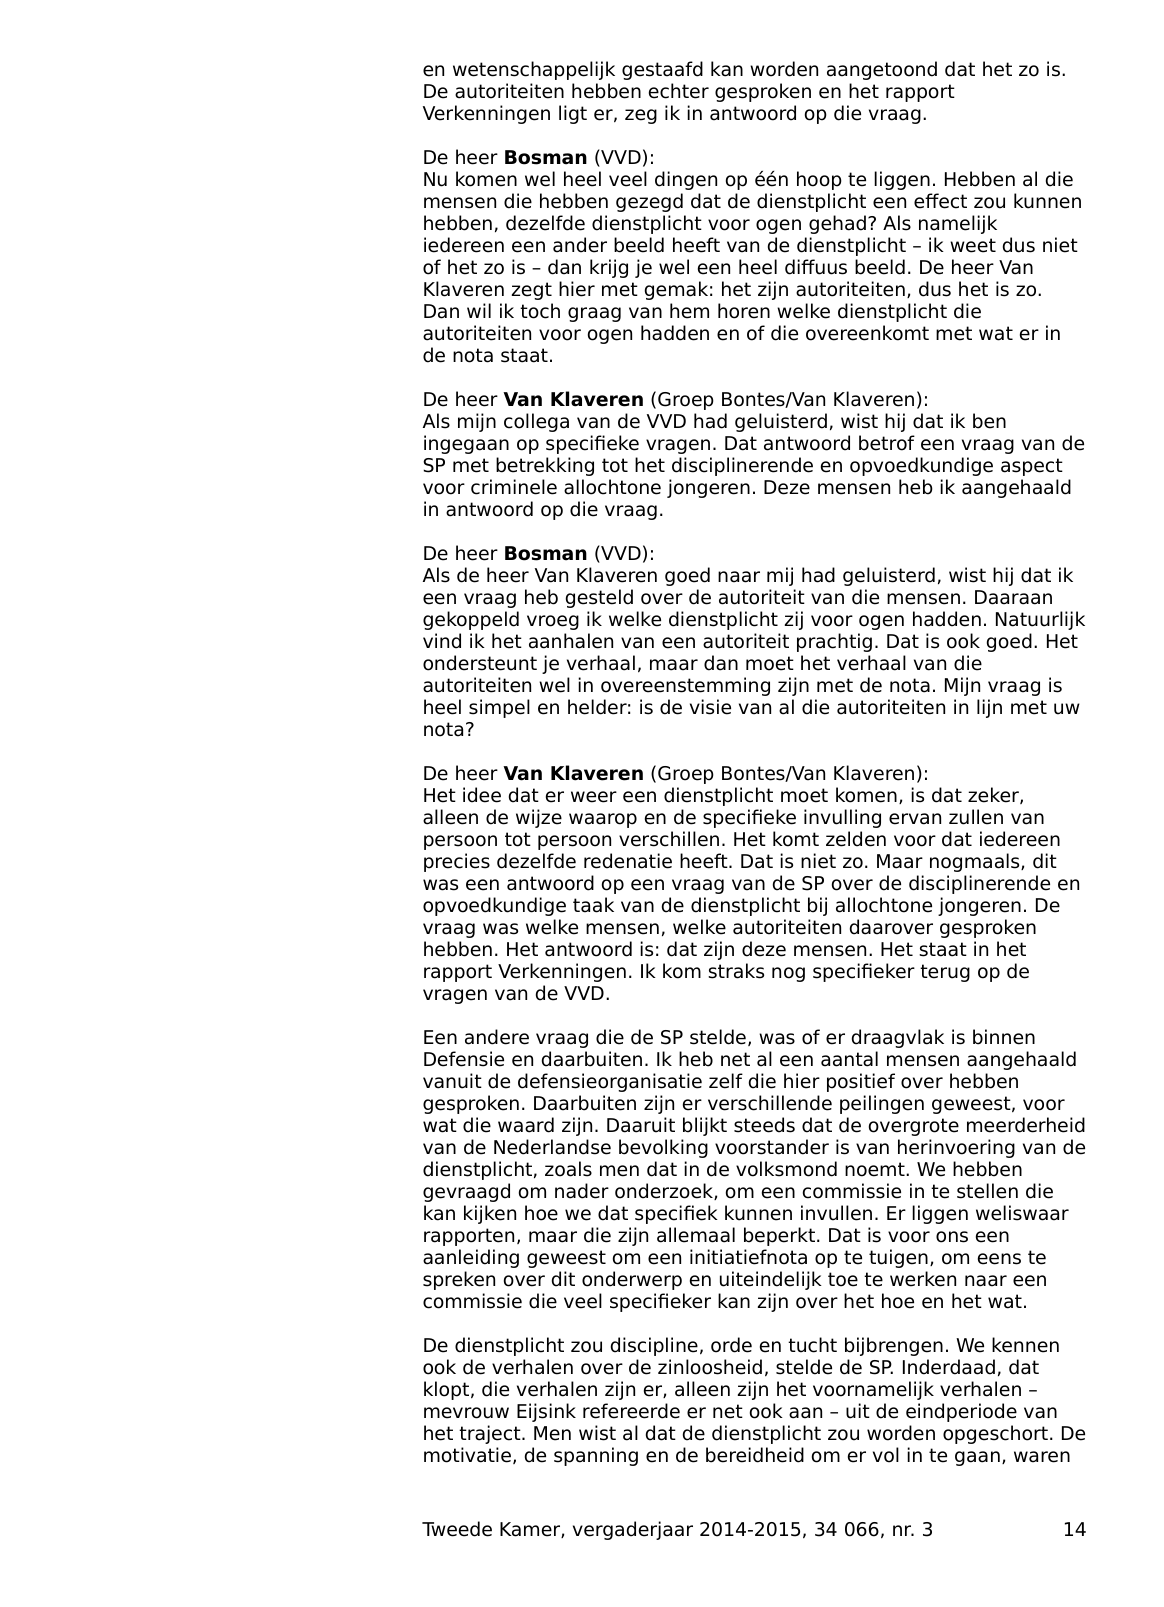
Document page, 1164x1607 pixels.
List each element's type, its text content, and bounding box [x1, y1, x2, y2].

text Het idee dat er weer een dienstplicht moet komen, is dat zeker, alleen de wijze waarop en de specifieke invulling ervan zullen van persoon tot persoon verschillen. Het komt zelden voor dat iedereen precies dezelfde redenatie heeft. Dat is niet zo. Maar nogmaals, dit was een antwoord op een vraag van de SP over de disciplinerende en opvoedkundige taak van de dienstplicht bij allochtone jongeren. De vraag was welke mensen, welke autoriteiten daarover gesproken hebben. Het antwoord is: dat zijn deze mensen. Het staat in het rapport Verkenningen. Ik kom straks nog specifieker terug op de vragen van de VVD. [422, 785, 1087, 1005]
text Een andere vraag die de SP stelde, was of er draagvlak is binnen Defensie en daarbuiten. Ik heb net al een aantal mensen aangehaald vanuit de defensieorganisatie zelf die hier positief over hebben gesproken. Daarbuiten zijn er verschillende peilingen geweest, voor wat die waard zijn. Daaruit blijkt steeds dat de overgrote meerderheid van de Nederlandse bevolking voorstander is van herinvoering van de dienstplicht, zoals men dat in de volksmond noemt. We hebben gevraagd om nader onderzoek, om een commissie in te stellen die kan kijken hoe we dat specifiek kunnen invullen. Er liggen weliswaar rapporten, maar die zijn allemaal beperkt. Dat is voor ons een aanleiding geweest om een initiatiefnota op te tuigen, om eens te spreken over dit onderwerp en uiteindelijk toe te werken naar een commissie die veel specifieker kan zijn over het hoe en het wat. [422, 1027, 1087, 1313]
text Nu komen wel heel veel dingen op één hoop te liggen. Hebben al die mensen die hebben gezegd dat de dienstplicht een effect zou kunnen hebben, dezelfde dienstplicht voor ogen gehad? Als namelijk iedereen een ander beeld heeft van de dienstplicht – ik weet dus niet of het zo is – dan krijg je wel een heel diffuus beeld. De heer Van Klaveren zegt hier met gemak: het zijn autoriteiten, dus het is zo. Dan wil ik toch graag van hem horen welke dienstplicht die autoriteiten voor ogen hadden en of die overeenkomt met wat er in de nota staat. [422, 169, 1087, 367]
text De heer Bosman (VVD): [422, 147, 1087, 169]
text De heer Van Klaveren (Groep Bontes/Van Klaveren): [422, 763, 1087, 785]
text Als de heer Van Klaveren goed naar mij had geluisterd, wist hij dat ik een vraag heb gesteld over de autoriteit van die mensen. Daaraan gekoppeld vroeg ik welke dienstplicht zij voor ogen hadden. Natuurlijk vind ik het aanhalen van een autoriteit prachtig. Dat is ook goed. Het ondersteunt je verhaal, maar dan moet het verhaal van die autoriteiten wel in overeenstemming zijn met de nota. Mijn vraag is heel simpel en helder: is de visie van al die autoriteiten in lijn met uw nota? [422, 565, 1087, 741]
text De heer Bosman (VVD): [422, 543, 1087, 565]
text en wetenschappelijk gestaafd kan worden aangetoond dat het zo is. De autoriteiten hebben echter gesproken en het rapport Verkenningen ligt er, zeg ik in antwoord op die vraag. [422, 59, 1087, 125]
text De heer Van Klaveren (Groep Bontes/Van Klaveren): [422, 389, 1087, 411]
text De dienstplicht zou discipline, orde en tucht bijbrengen. We kennen ook de verhalen over de zinloosheid, stelde de SP. Inderdaad, dat klopt, die verhalen zijn er, alleen zijn het voornamelijk verhalen – mevrouw Eijsink refereerde er net ook aan – uit de eindperiode van het traject. Men wist al dat de dienstplicht zou worden opgeschort. De motivatie, de spanning en de bereidheid om er vol in te gaan, waren [422, 1335, 1087, 1467]
text Als mijn collega van de VVD had geluisterd, wist hij dat ik ben ingegaan op specifieke vragen. Dat antwoord betrof een vraag van de SP met betrekking tot het disciplinerende en opvoedkundige aspect voor criminele allochtone jongeren. Deze mensen heb ik aangehaald in antwoord op die vraag. [422, 411, 1087, 521]
